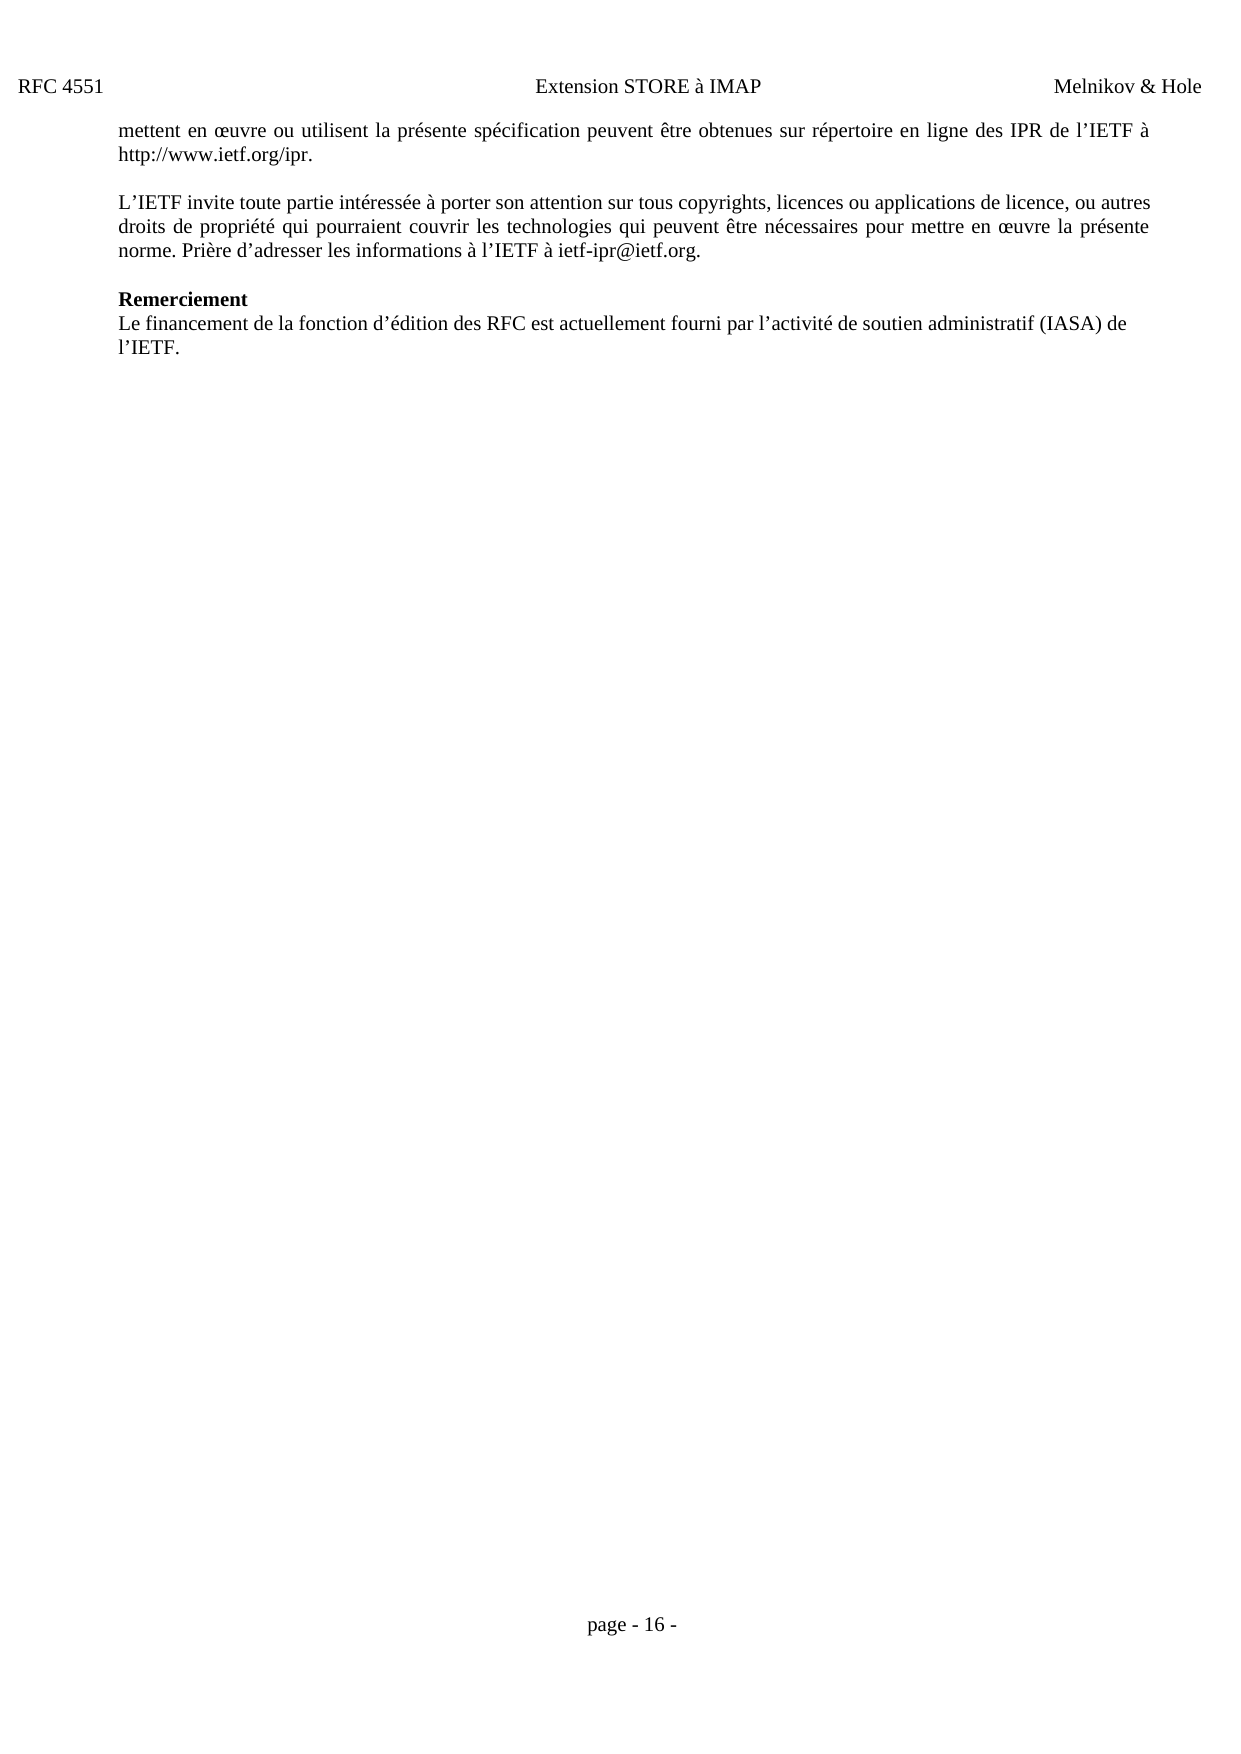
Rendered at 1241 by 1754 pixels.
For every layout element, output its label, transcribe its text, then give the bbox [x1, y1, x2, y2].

text Le financement de la fonction d’édition des RFC est actuellement fourni par l’activité de soutien administratif (IASA) de l’IETF. [118, 311, 1152, 359]
text mettent en œuvre ou utilisent la présente spécification peuvent être obtenues sur répertoire en ligne des IPR de l’IETF à http://www.ietf.org/ipr. [118, 118, 1152, 166]
text Remerciement [118, 287, 1152, 311]
text L’IETF invite toute partie intéressée à porter son attention sur tous copyrights, licences ou applications de licence, ou autres droits de propriété qui pourraient couvrir les technologies qui peuvent être nécessaires pour mettre en œuvre la présente norme. Prière d’adresser les informations à l’IETF à ietf-ipr@ietf.org. [118, 190, 1152, 262]
